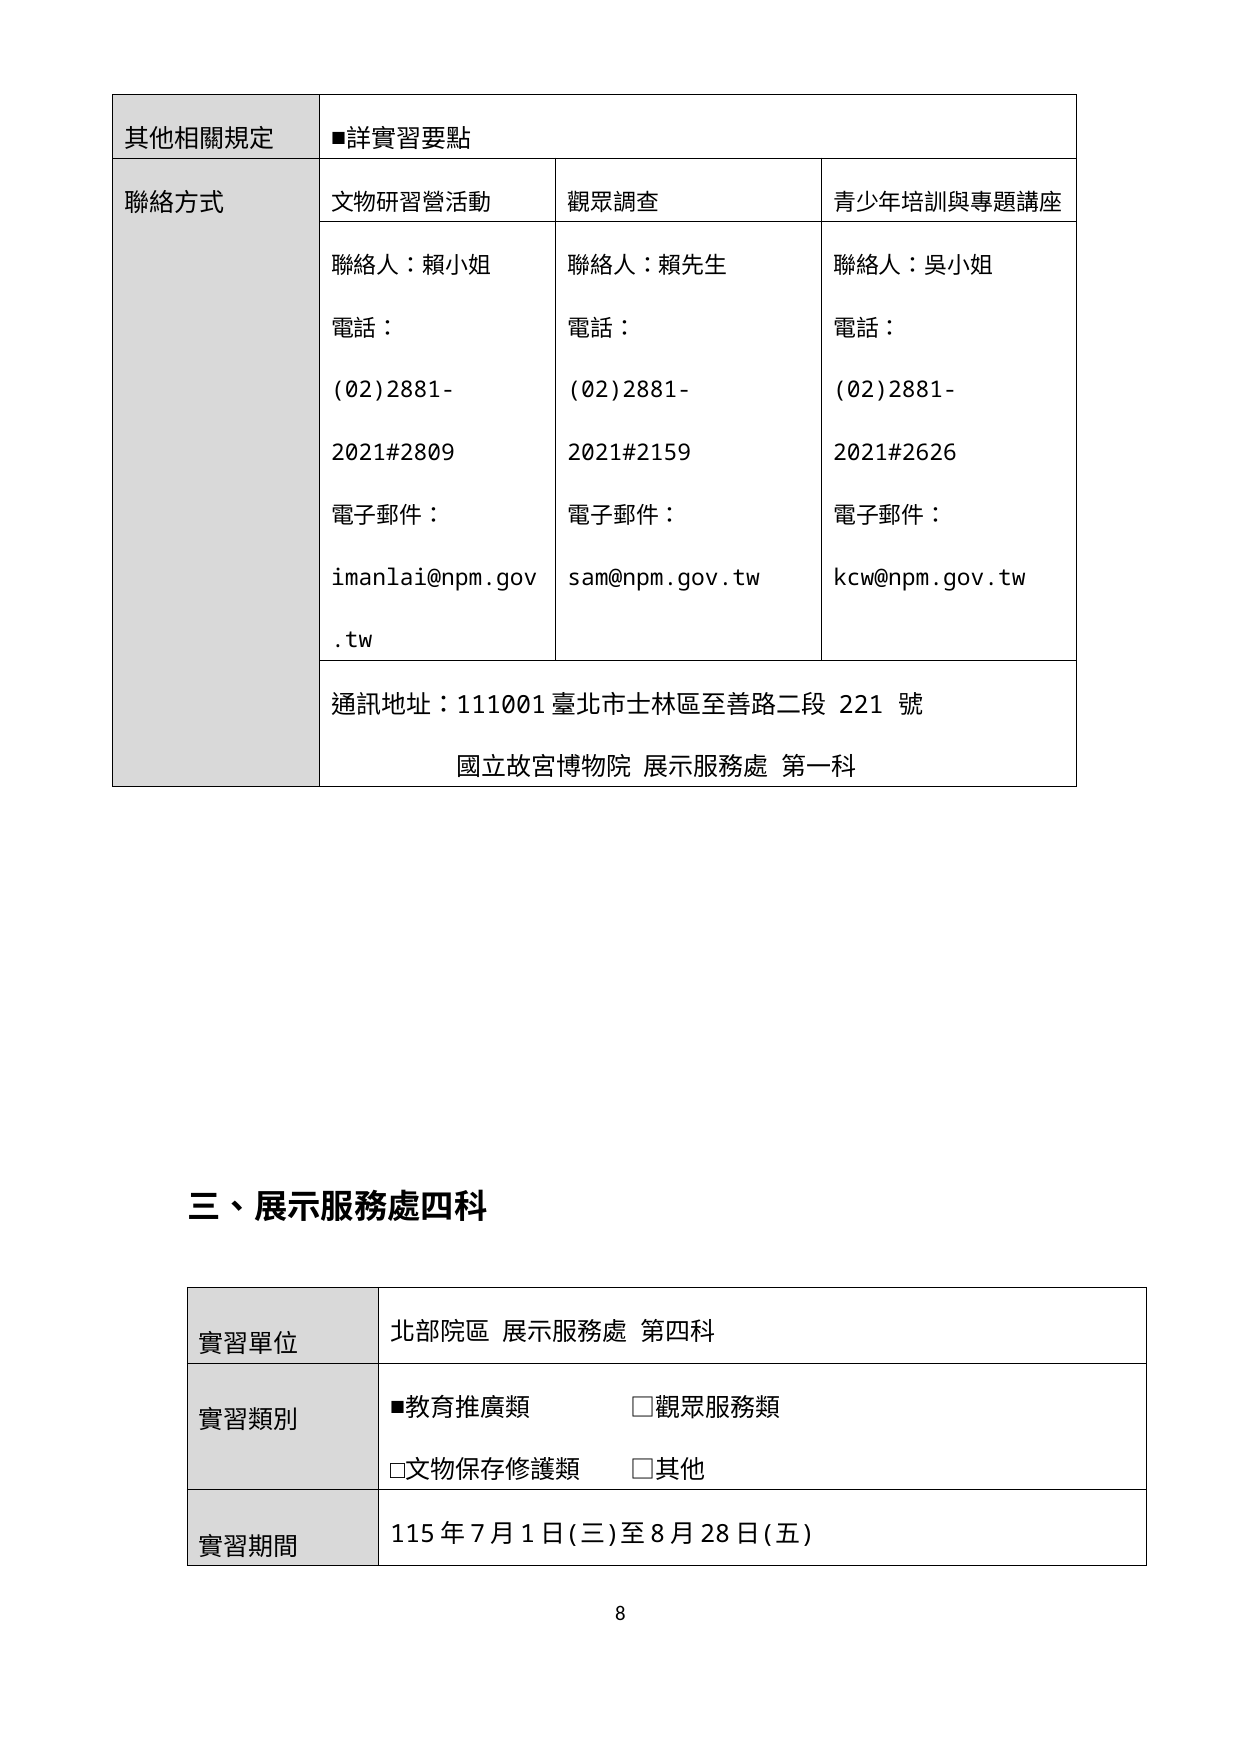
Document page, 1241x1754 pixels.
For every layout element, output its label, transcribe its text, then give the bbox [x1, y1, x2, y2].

table_cell 青少年培訓與專題講座 [822, 159, 1076, 221]
table_cell ■詳實習要點 [320, 95, 1076, 158]
table_cell ■教育推廣類 □觀眾服務類 □文物保存修護類 □其他 [379, 1364, 1146, 1489]
table_cell 聯絡人：賴先生 電話： (02)2881-2021#2159 電子郵件： sam@npm.gov.tw [556, 222, 821, 660]
table_cell 觀眾調查 [556, 159, 821, 221]
table_cell 115年7月1日(三)至8月28日(五) [379, 1490, 1146, 1565]
table_cell 通訊地址：111001臺北市士林區至善路二段 221 號 國立故宮博物院 展示服務處 第一科 [320, 661, 1076, 786]
text 三、展示服務處四科 [187, 1162, 1053, 1224]
table_cell 實習期間 [188, 1490, 378, 1565]
table_cell 聯絡人：吳小姐 電話： (02)2881-2021#2626 電子郵件： kcw@npm.gov.tw [822, 222, 1076, 660]
table_header 北部院區 展示服務處 第四科 [379, 1288, 1146, 1363]
table_cell 聯絡人：賴小姐 電話： (02)2881-2021#2809 電子郵件： imanlai@npm.gov.tw [320, 222, 555, 660]
table_cell 文物研習營活動 [320, 159, 555, 221]
table_header 實習單位 [188, 1288, 378, 1363]
table_cell 其他相關規定 [113, 95, 319, 158]
table_cell 聯絡方式 [113, 159, 319, 786]
table_cell 實習類別 [188, 1364, 378, 1489]
